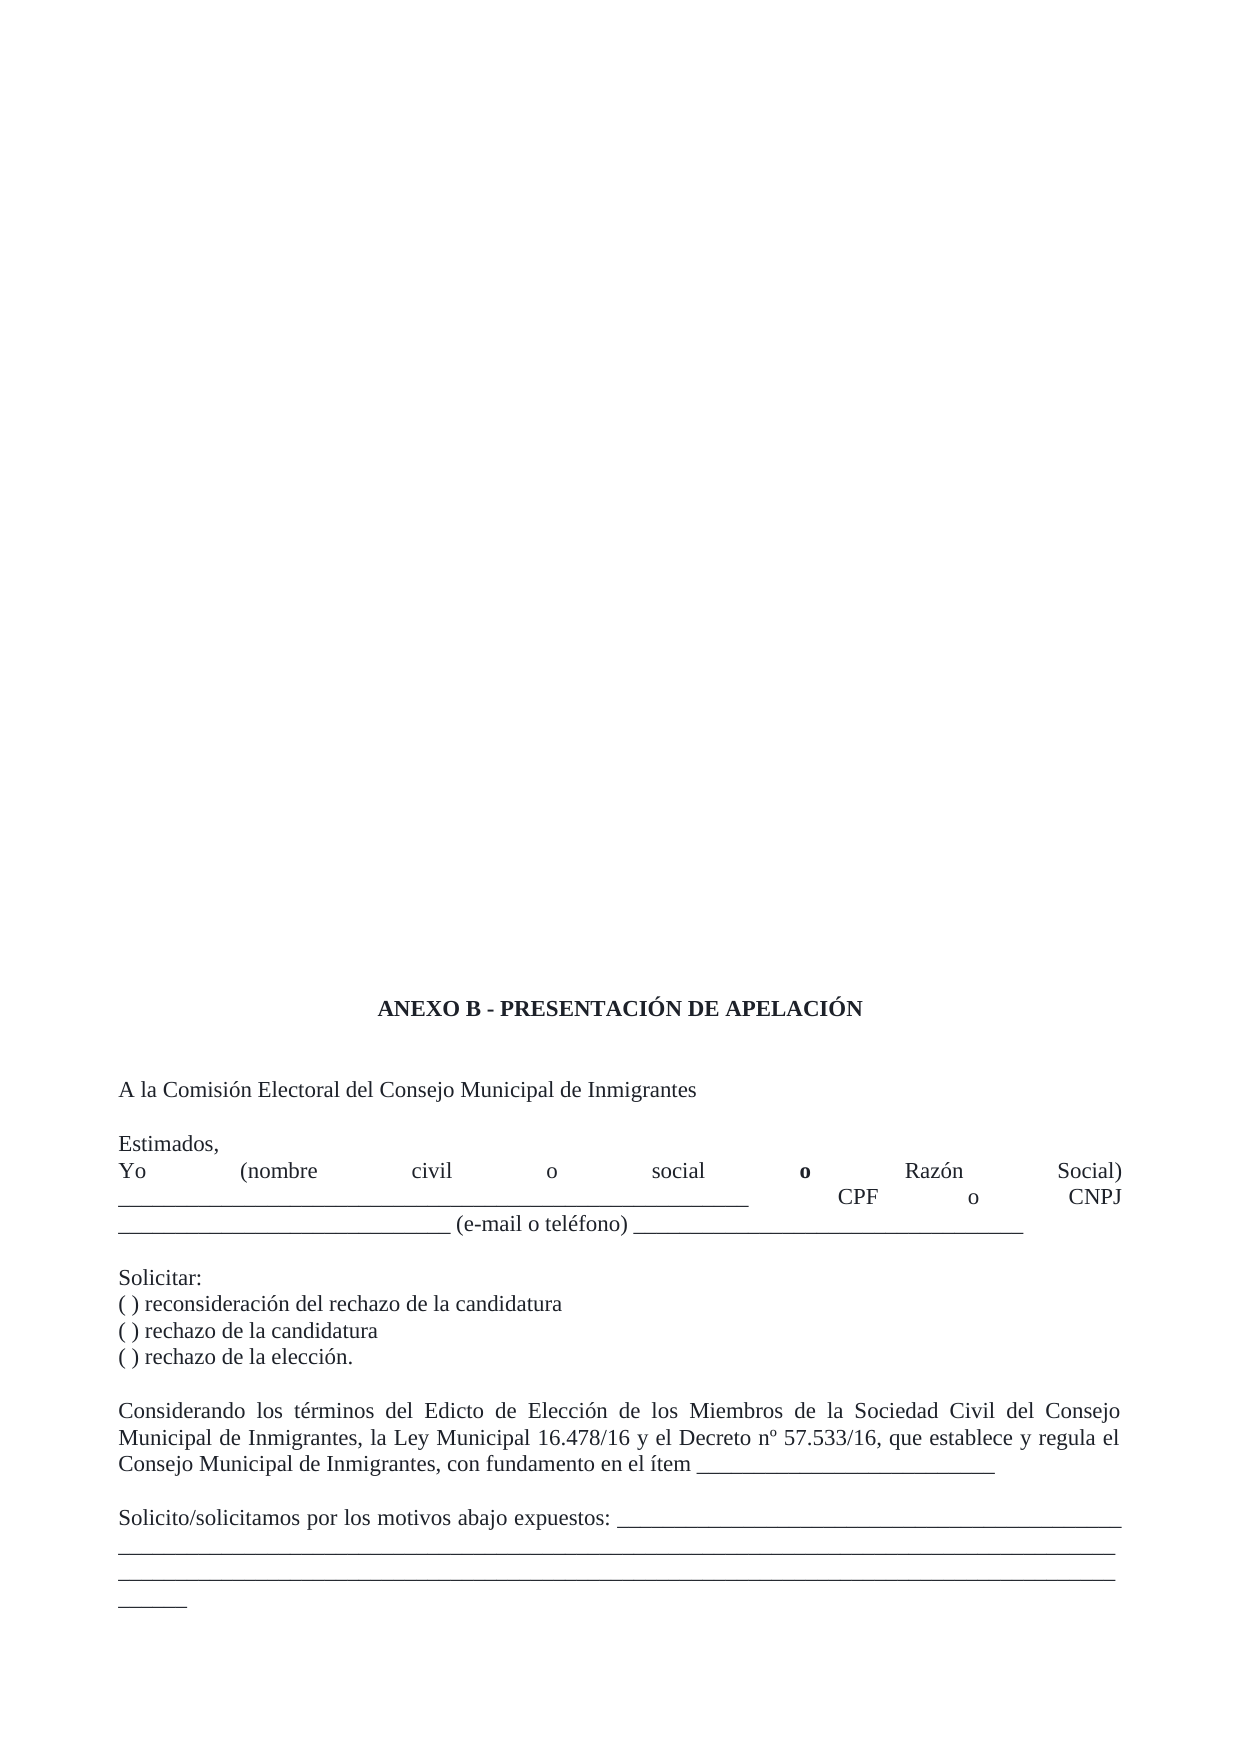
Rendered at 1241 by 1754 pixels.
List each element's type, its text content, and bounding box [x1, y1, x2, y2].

text Considerando los términos del Edicto de Elección de los Miembros de la Sociedad Civil del Consejo Municipal de Inmigrantes, la Ley Municipal 16.478/16 y el Decreto nº 57.533/16, que establece y regula el Consejo Municipal de Inmigrantes, con fundamento en el ítem __________________________ [118, 1397, 1122, 1476]
text ( ) rechazo de la elección. [118, 1343, 1122, 1369]
text Estimados, [118, 1131, 1122, 1157]
text ANEXO B - PRESENTACIÓN DE APELACIÓN [118, 995, 1122, 1021]
text A la Comisión Electoral del Consejo Municipal de Inmigrantes [118, 1076, 1122, 1102]
text Yo (nombre civil o social o Razón Social) _______________________________________________________ CPF o CNPJ _____________________________ (e-mail o teléfono) __________________________________ [118, 1157, 1122, 1236]
text Solicitar: [118, 1264, 1122, 1290]
text Solicito/solicitamos por los motivos abajo expuestos: ____________________________________________ ____________________________________________________________________________________________________________________________________________________________________________________ [118, 1504, 1122, 1610]
text ( ) rechazo de la candidatura [118, 1317, 1122, 1343]
text ( ) reconsideración del rechazo de la candidatura [118, 1290, 1122, 1317]
